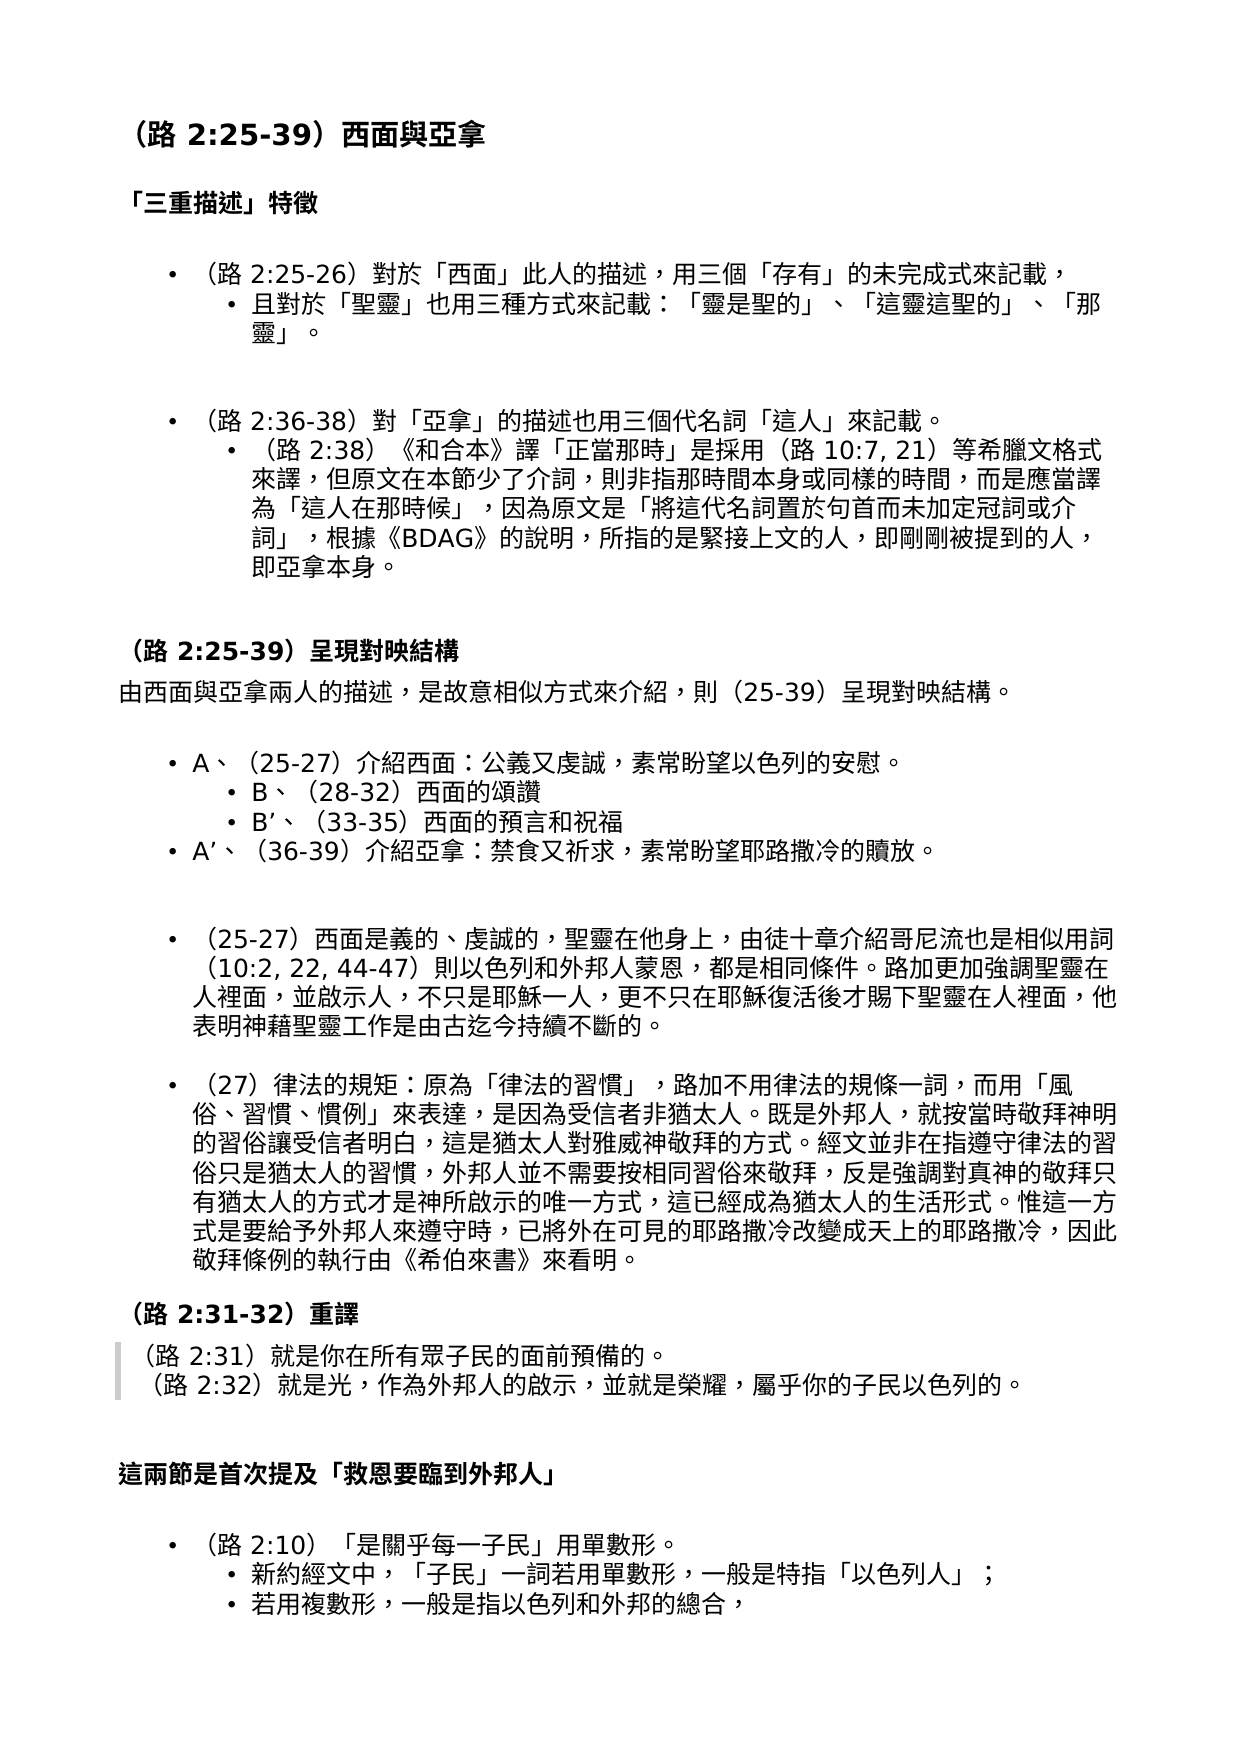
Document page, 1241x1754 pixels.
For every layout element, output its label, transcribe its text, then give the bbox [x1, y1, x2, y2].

list （27）律法的規矩：原為「律法的習慣」，路加不用律法的規條一詞，而用「風俗、習慣、慣例」來表達，是因為受信者非猶太人。既是外邦人，就按當時敬拜神明的習俗讓受信者明白，這是猶太人對雅威神敬拜的方式。經文並非在指遵守律法的習俗只是猶太人的習慣，外邦人並不需要按相同習俗來敬拜，反是強調對真神的敬拜只有猶太人的方式才是神所啟示的唯一方式，這已經成為猶太人的生活形式。惟這一方式是要給予外邦人來遵守時，已將外在可見的耶路撒冷改變成天上的耶路撒冷，因此敬拜條例的執行由《希伯來書》來看明。 [177, 1071, 1122, 1275]
subtitle 這兩節是首次提及「救恩要臨到外邦人」 [118, 1460, 1122, 1489]
text 由西面與亞拿兩人的描述，是故意相似方式來介紹，則（25-39）呈現對映結構。 [118, 678, 1122, 707]
list B、（28-32）西面的頌讚 [236, 779, 1122, 808]
subtitle （路 2:31-32）重譯 [118, 1300, 1122, 1329]
list （路 2:10）「是關乎每一子民」用單數形。 [177, 1532, 1122, 1561]
list 新約經文中，「子民」一詞若用單數形，一般是特指「以色列人」； [236, 1561, 1122, 1590]
list （路 2:38）《和合本》譯「正當那時」是採用（路 10:7, 21）等希臘文格式來譯，但原文在本節少了介詞，則非指那時間本身或同樣的時間，而是應當譯為「這人在那時候」，因為原文是「將這代名詞置於句首而未加定冠詞或介詞」，根據《BDAG》的說明，所指的是緊接上文的人，即剛剛被提到的人，即亞拿本身。 [236, 436, 1122, 582]
list （路 2:25-26）對於「西面」此人的描述，用三個「存有」的未完成式來記載， [177, 261, 1122, 290]
list A’、（36-39）介紹亞拿：禁食又祈求，素常盼望耶路撒冷的贖放。 [177, 837, 1122, 866]
list （25-27）西面是義的、虔誠的，聖靈在他身上，由徒十章介紹哥尼流也是相似用詞（10:2, 22, 44-47）則以色列和外邦人蒙恩，都是相同條件。路加更加強調聖靈在人裡面，並啟示人，不只是耶穌一人，更不只在耶穌復活後才賜下聖靈在人裡面，他表明神藉聖靈工作是由古迄今持續不斷的。 [177, 925, 1122, 1042]
list B’、（33-35）西面的預言和祝福 [236, 808, 1122, 837]
subtitle （路 2:25-39）呈現對映結構 [118, 637, 1122, 666]
subtitle （路 2:25-39）西面與亞拿 [118, 118, 1122, 152]
list A、（25-27）介紹西面：公義又虔誠，素常盼望以色列的安慰。 [177, 749, 1122, 779]
table_header （路 2:31）就是你在所有眾子民的面前預備的。 （路 2:32）就是光，作為外邦人的啟示，並就是榮耀，屬乎你的子民以色列的。 [121, 1342, 1122, 1400]
list 且對於「聖靈」也用三種方式來記載：「靈是聖的」、「這靈這聖的」、「那靈」。 [236, 290, 1122, 348]
subtitle 「三重描述」特徵 [118, 189, 1122, 219]
list 若用複數形，一般是指以色列和外邦的總合， [236, 1590, 1122, 1619]
list （路 2:36-38）對「亞拿」的描述也用三個代名詞「這人」來記載。 [177, 407, 1122, 436]
